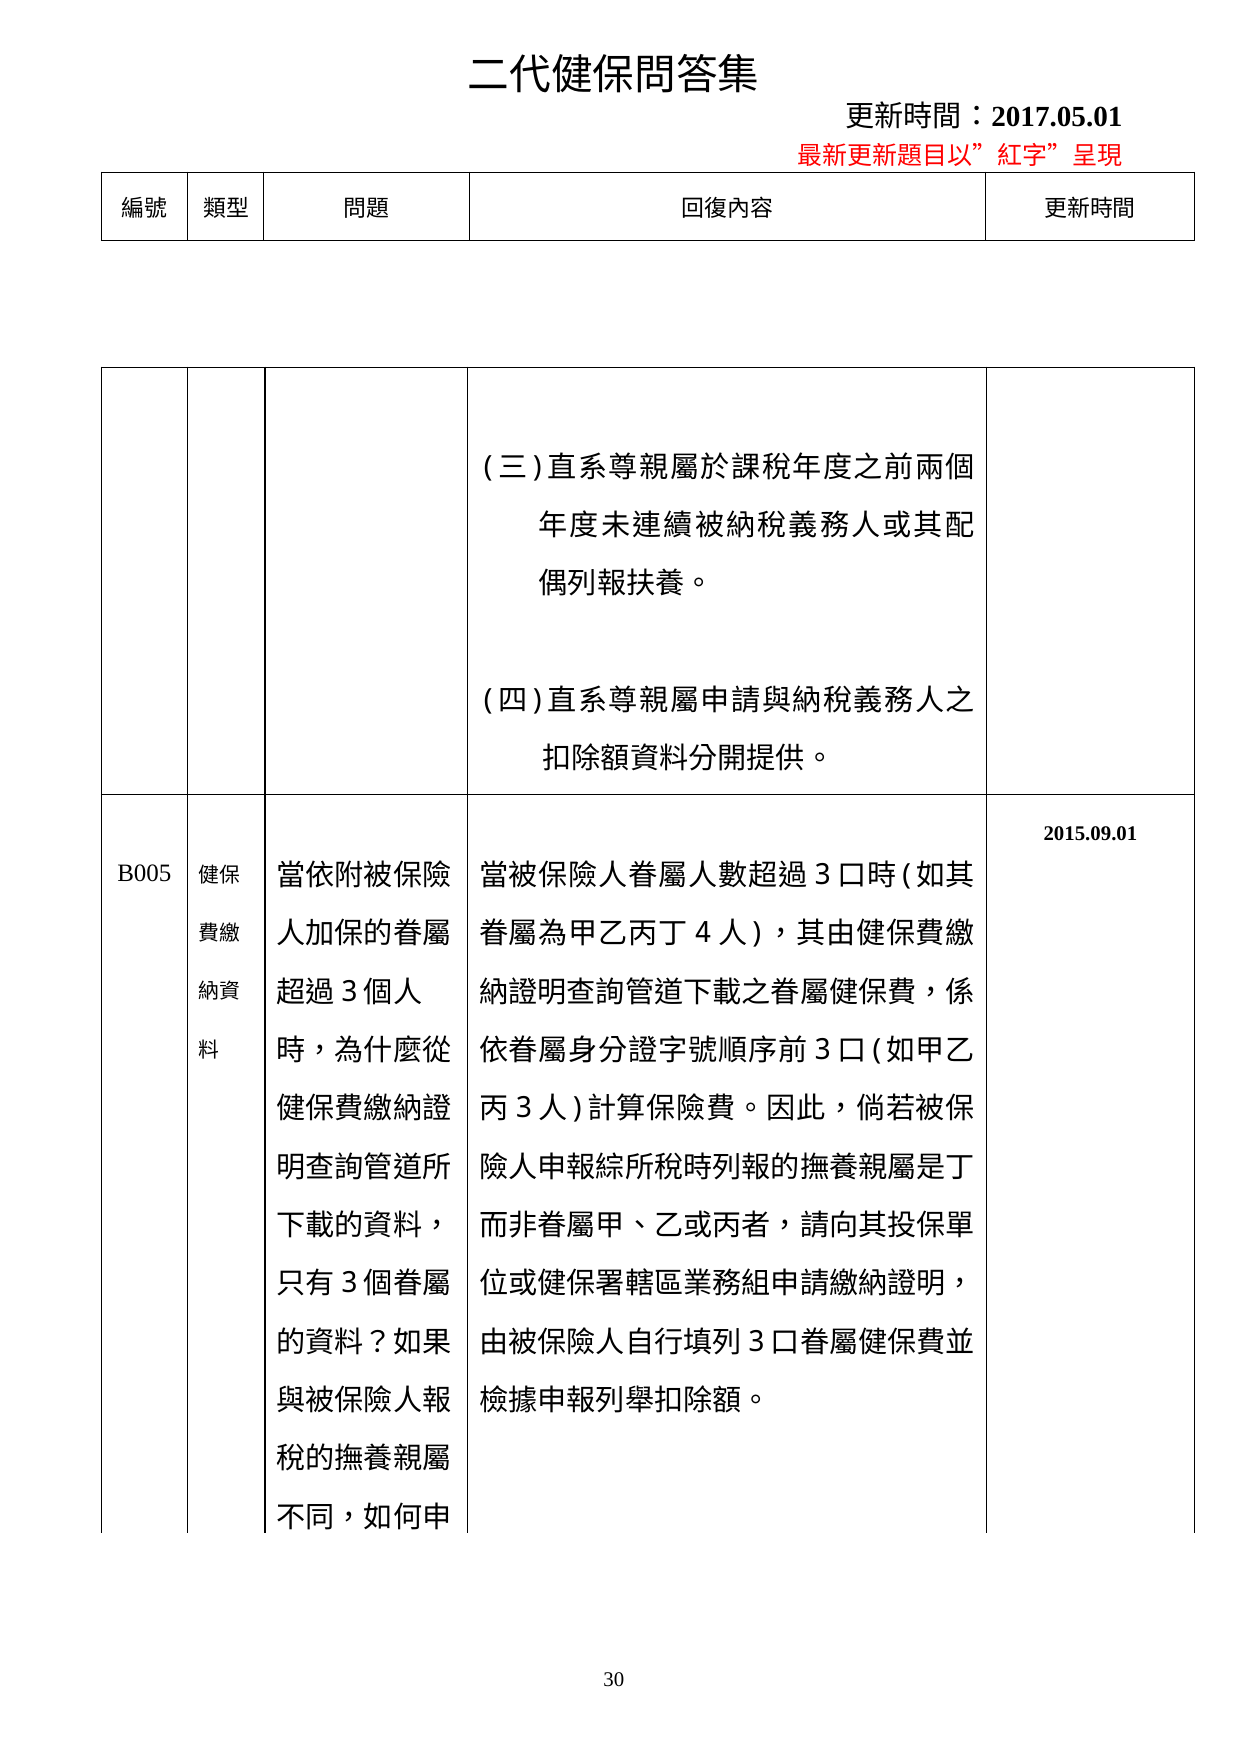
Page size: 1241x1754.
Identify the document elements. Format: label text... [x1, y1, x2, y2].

table_cell [266, 368, 467, 794]
table_cell [188, 368, 264, 794]
table_cell [987, 368, 1194, 794]
table_cell 當依附被保險人加保的眷屬超過3個人時，為什麼從健保費繳納證明查詢管道所下載的資料，只有3個眷屬的資料？如果與被保險人報稅的撫養親屬不同，如何申 [266, 795, 467, 1533]
table_cell [102, 368, 187, 794]
table_cell (三)直系尊親屬於課稅年度之前兩個年度未連續被納稅義務人或其配偶列報扶養。 (四)直系尊親屬申請與納稅義務人之扣除額資料分開提供。 [468, 368, 986, 794]
table_cell 當被保險人眷屬人數超過3口時(如其眷屬為甲乙丙丁4人)，其由健保費繳納證明查詢管道下載之眷屬健保費，係依眷屬身分證字號順序前3口(如甲乙丙3人)計算保險費。因此，倘若被保險人申報綜所稅時列報的撫養親屬是丁而非眷屬甲、乙或丙者，請向其投保單位或健保署轄區業務組申請繳納證明，由被保險人自行填列3口眷屬健保費並檢據申報列舉扣除額。 [468, 795, 986, 1533]
table_cell B005 [102, 795, 187, 1533]
table_cell 2015.09.01 [987, 795, 1194, 1533]
table_cell 健保費繳納資料 [188, 795, 264, 1533]
